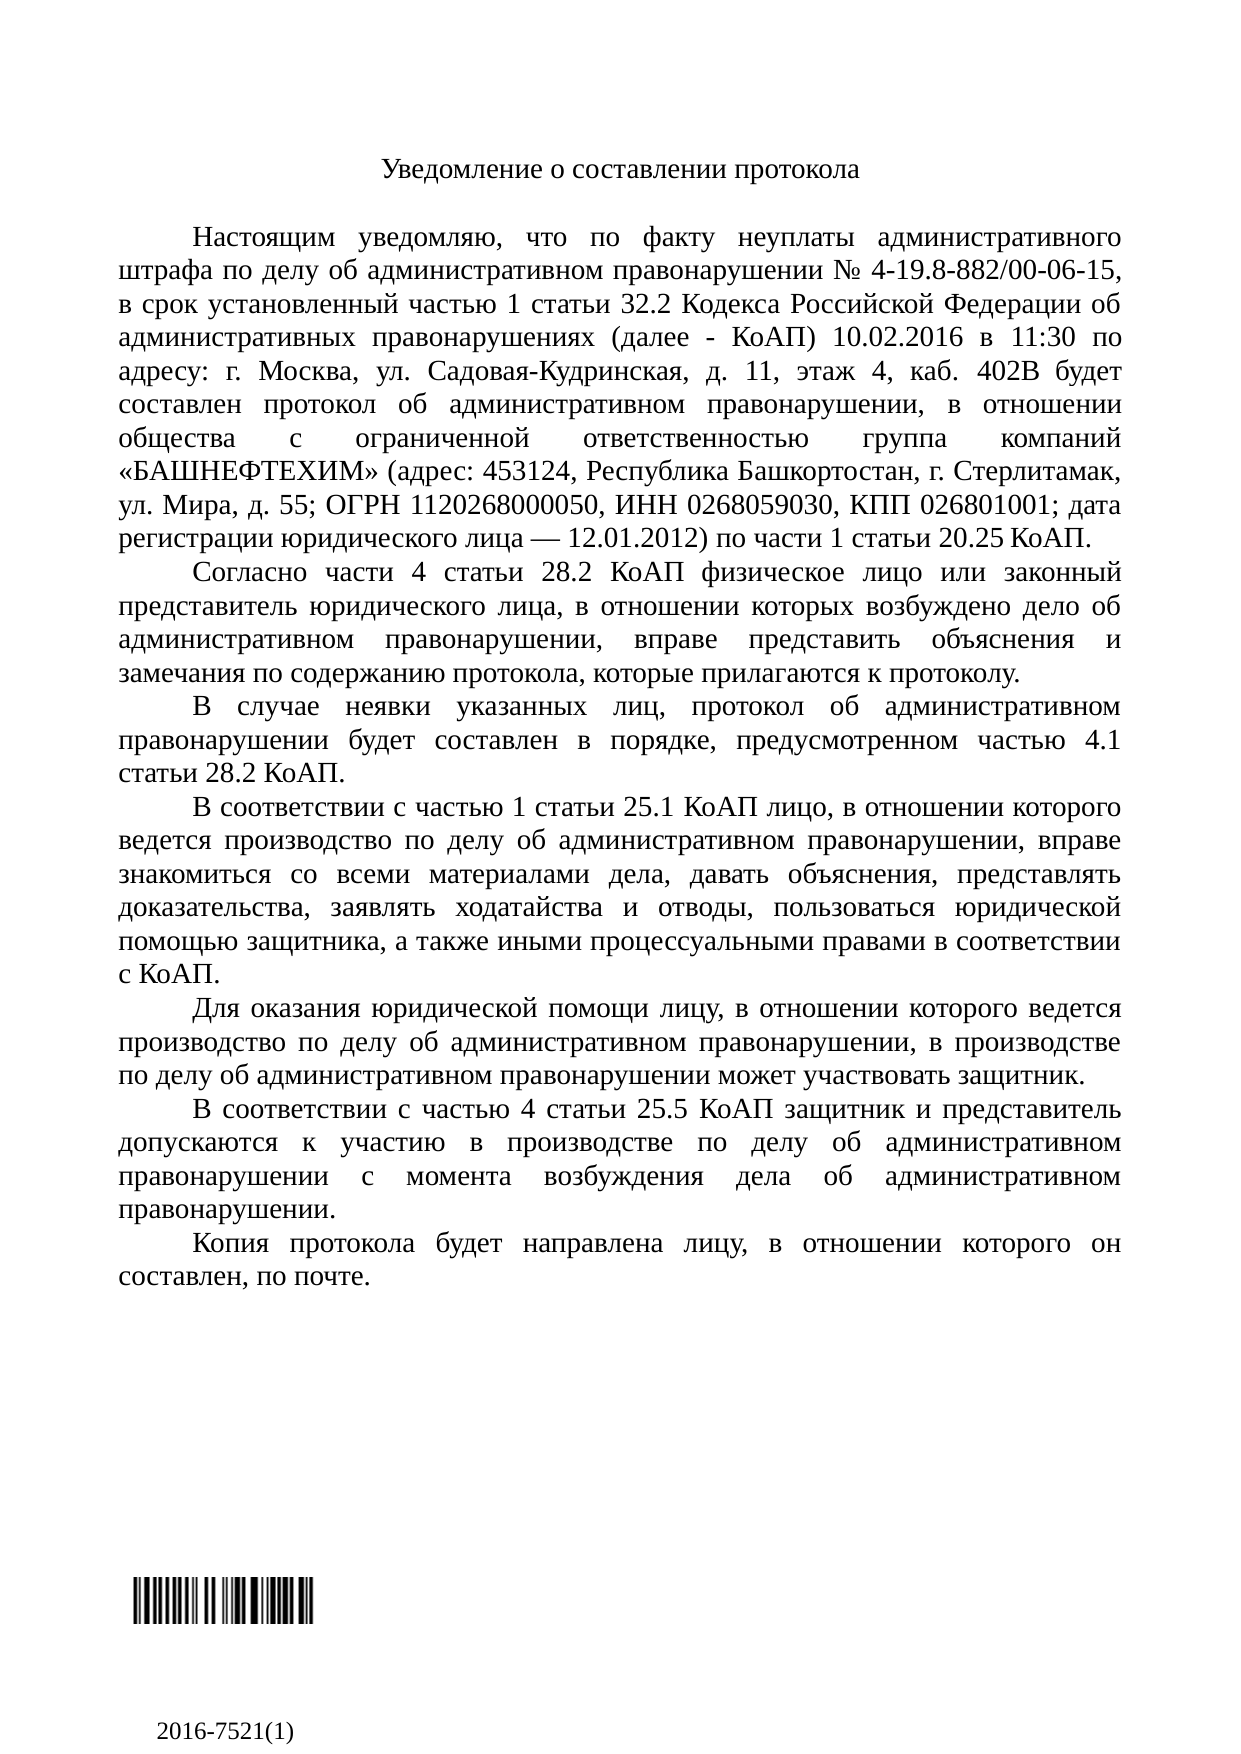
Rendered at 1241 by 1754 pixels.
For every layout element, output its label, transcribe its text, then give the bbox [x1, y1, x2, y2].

text Согласно части 4 статьи 28.2 КоАП физическое лицо или законный представитель юридического лица, в отношении которых возбуждено дело об административном правонарушении, вправе представить объяснения и замечания по содержанию протокола, которые прилагаются к протоколу. [118, 554, 1122, 688]
text В соответствии с частью 4 статьи 25.5 КоАП защитник и представитель допускаются к участию в производстве по делу об административном правонарушении с момента возбуждения дела об административном правонарушении. [118, 1091, 1122, 1225]
text Копия протокола будет направлена лицу, в отношении которого он составлен, по почте. [118, 1225, 1122, 1292]
text Для оказания юридической помощи лицу, в отношении которого ведется производство по делу об административном правонарушении, в производстве по делу об административном правонарушении может участвовать защитник. [118, 990, 1122, 1091]
text В соответствии с частью 1 статьи 25.1 КоАП лицо, в отношении которого ведется производство по делу об административном правонарушении, вправе знакомиться со всеми материалами дела, давать объяснения, представлять доказательства, заявлять ходатайства и отводы, пользоваться юридической помощью защитника, а также иными процессуальными правами в соответствии с КоАП. [118, 789, 1122, 990]
text Уведомление о составлении протокола [118, 152, 1122, 185]
picture [118, 1577, 331, 1624]
text В случае неявки указанных лиц, протокол об административном правонарушении будет составлен в порядке, предусмотренном частью 4.1 статьи 28.2 КоАП. [118, 688, 1122, 789]
text Настоящим уведомляю, что по факту неуплаты административного штрафа по делу об административном правонарушении № 4-19.8-882/00-06-15, в срок установленный частью 1 статьи 32.2 Кодекса Российской Федерации об административных правонарушениях (далее - КоАП) 10.02.2016 в 11:30 по адресу: г. Москва, ул. Садовая-Кудринская, д. 11, этаж 4, каб. 402В будет составлен протокол об административном правонарушении, в отношении общества с ограниченной ответственностью группа компаний «БАШНЕФТЕХИМ» (адрес: 453124, Республика Башкортостан, г. Стерлитамак, ул. Мира, д. 55; ОГРН 1120268000050, ИНН 0268059030, КПП 026801001; дата регистрации юридического лица — 12.01.2012) по части 1 статьи 20.25 КоАП. [118, 219, 1122, 554]
